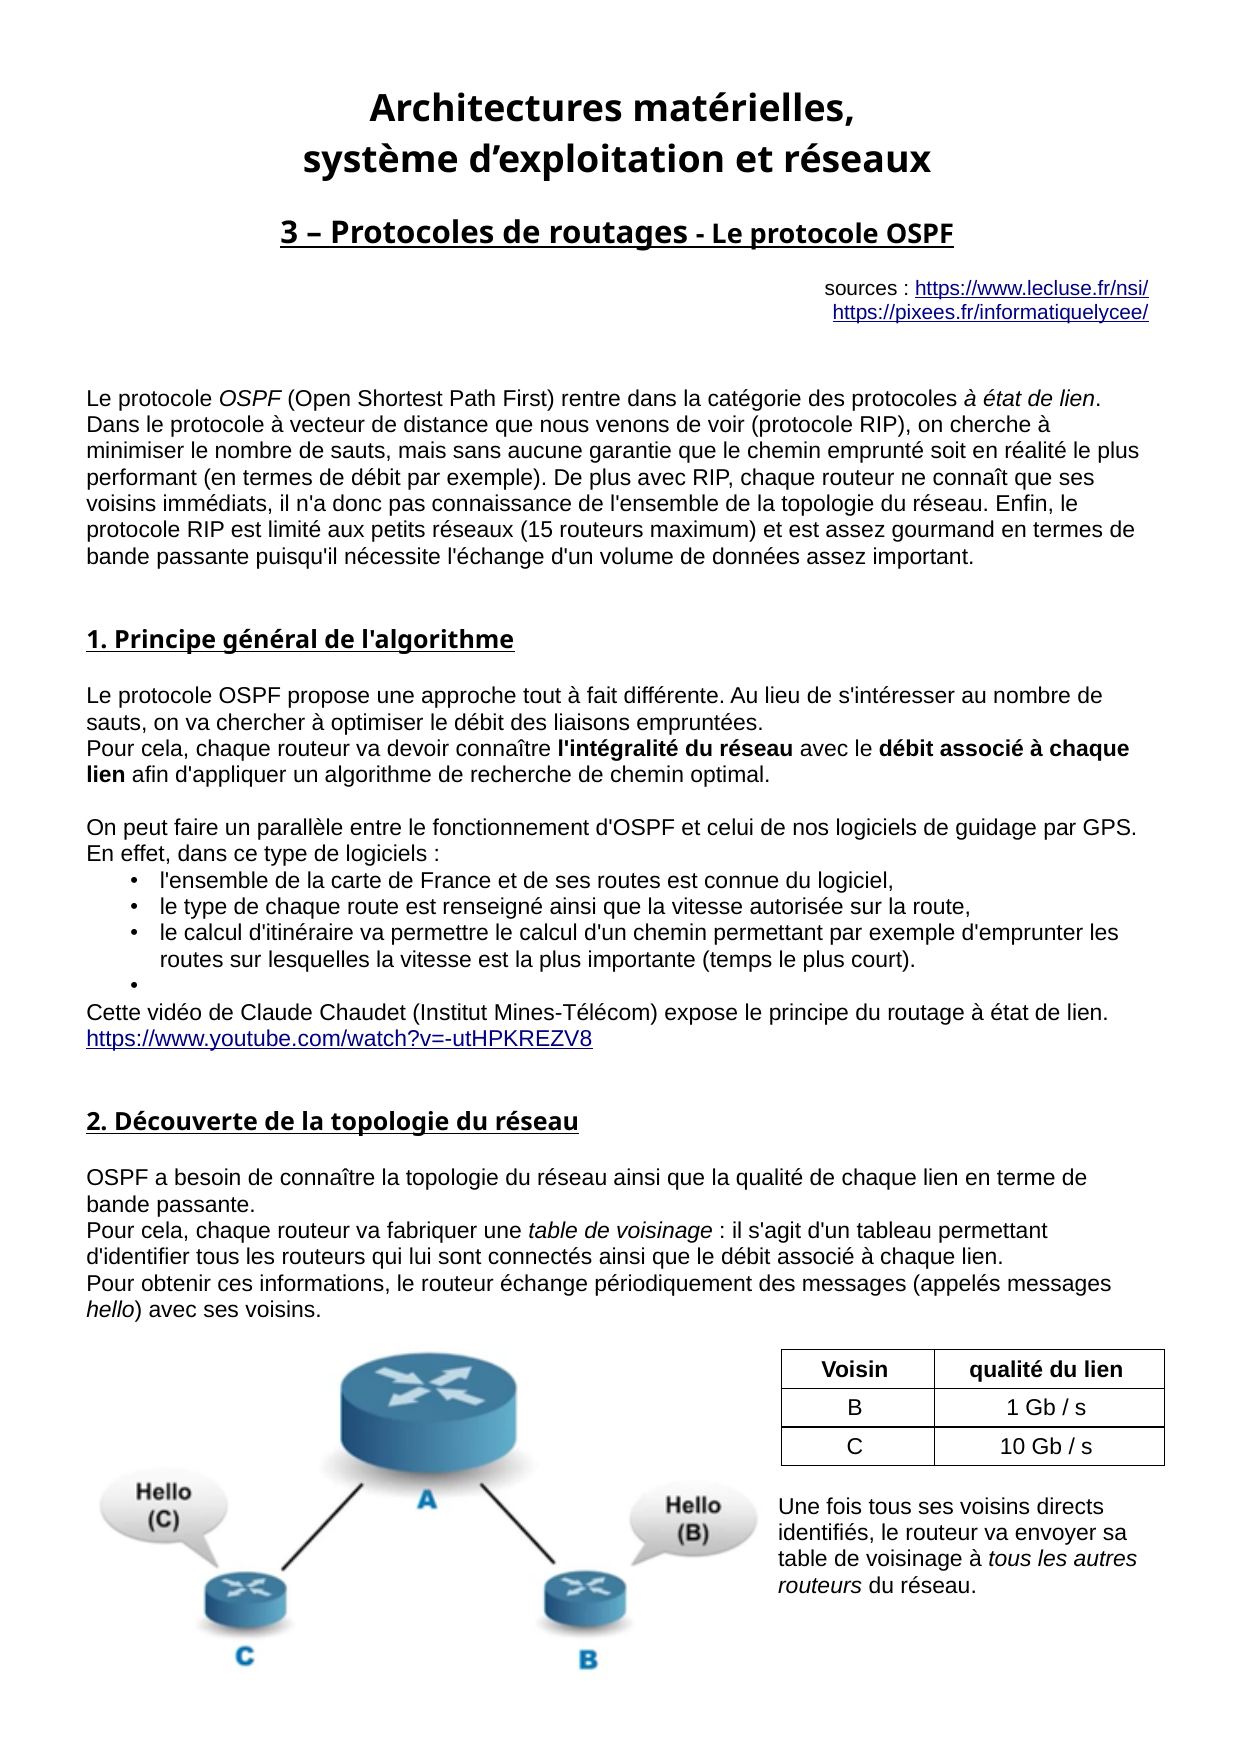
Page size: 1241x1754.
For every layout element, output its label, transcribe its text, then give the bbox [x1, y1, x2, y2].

text Une fois tous ses voisins directs identifiés, le routeur va envoyer sa table de voisinage à tous les autres routeurs du réseau. [767, 1493, 1148, 1598]
picture [93, 1342, 767, 1680]
table_header Voisin [782, 1350, 934, 1388]
list l'ensemble de la carte de France et de ses routes est connue du logiciel, [130, 867, 1148, 893]
text https://www.youtube.com/watch?v=-utHPKREZV8 [86, 1025, 1148, 1051]
text On peut faire un parallèle entre le fonctionnement d'OSPF et celui de nos logiciels de guidage par GPS. [86, 814, 1148, 840]
text Le protocole OSPF propose une approche tout à fait différente. Au lieu de s'intéresser au nombre de sauts, on va chercher à optimiser le débit des liaisons empruntées. [86, 682, 1148, 735]
text Pour cela, chaque routeur va devoir connaître l'intégralité du réseau avec le débit associé à chaque lien afin d'appliquer un algorithme de recherche de chemin optimal. [86, 735, 1148, 788]
table_cell 10 Gb / s [935, 1428, 1164, 1465]
text Pour cela, chaque routeur va fabriquer une table de voisinage : il s'agit d'un tableau permettant d'identifier tous les routeurs qui lui sont connectés ainsi que le débit associé à chaque lien. [86, 1217, 1148, 1270]
text 2. Découverte de la topologie du réseau [86, 1104, 1148, 1138]
text système d’exploitation et réseaux [86, 132, 1148, 183]
table_cell B [782, 1389, 934, 1426]
text Dans le protocole à vecteur de distance que nous venons de voir (protocole RIP), on cherche à minimiser le nombre de sauts, mais sans aucune garantie que le chemin emprunté soit en réalité le plus performant (en termes de débit par exemple). De plus avec RIP, chaque routeur ne connaît que ses voisins immédiats, il n'a donc pas connaissance de l'ensemble de la topologie du réseau. Enfin, le protocole RIP est limité aux petits réseaux (15 routeurs maximum) et est assez gourmand en termes de bande passante puisqu'il nécessite l'échange d'un volume de données assez important. [86, 411, 1148, 569]
table_header qualité du lien [935, 1350, 1164, 1388]
text Pour obtenir ces informations, le routeur échange périodiquement des messages (appelés messages hello) avec ses voisins. [86, 1270, 1148, 1322]
text OSPF a besoin de connaître la topologie du réseau ainsi que la qualité de chaque lien en terme de bande passante. [86, 1164, 1148, 1217]
text Architectures matérielles, [86, 81, 1148, 132]
text sources : https://www.lecluse.fr/nsi/ [86, 276, 1148, 300]
text 3 – Protocoles de routages - Le protocole OSPF [86, 210, 1148, 252]
text En effet, dans ce type de logiciels : [86, 840, 1148, 867]
text 1. Principe général de l'algorithme [86, 622, 1148, 656]
table_cell 1 Gb / s [935, 1389, 1164, 1426]
text https://pixees.fr/informatiquelycee/ [86, 300, 1148, 324]
list le calcul d'itinéraire va permettre le calcul d'un chemin permettant par exemple d'emprunter les routes sur lesquelles la vitesse est la plus importante (temps le plus court). [130, 919, 1148, 972]
text Le protocole OSPF (Open Shortest Path First) rentre dans la catégorie des protocoles à état de lien. [86, 384, 1148, 411]
table_cell C [782, 1428, 934, 1465]
text Cette vidéo de Claude Chaudet (Institut Mines-Télécom) expose le principe du routage à état de lien. [86, 998, 1148, 1025]
list le type de chaque route est renseigné ainsi que la vitesse autorisée sur la route, [130, 893, 1148, 919]
